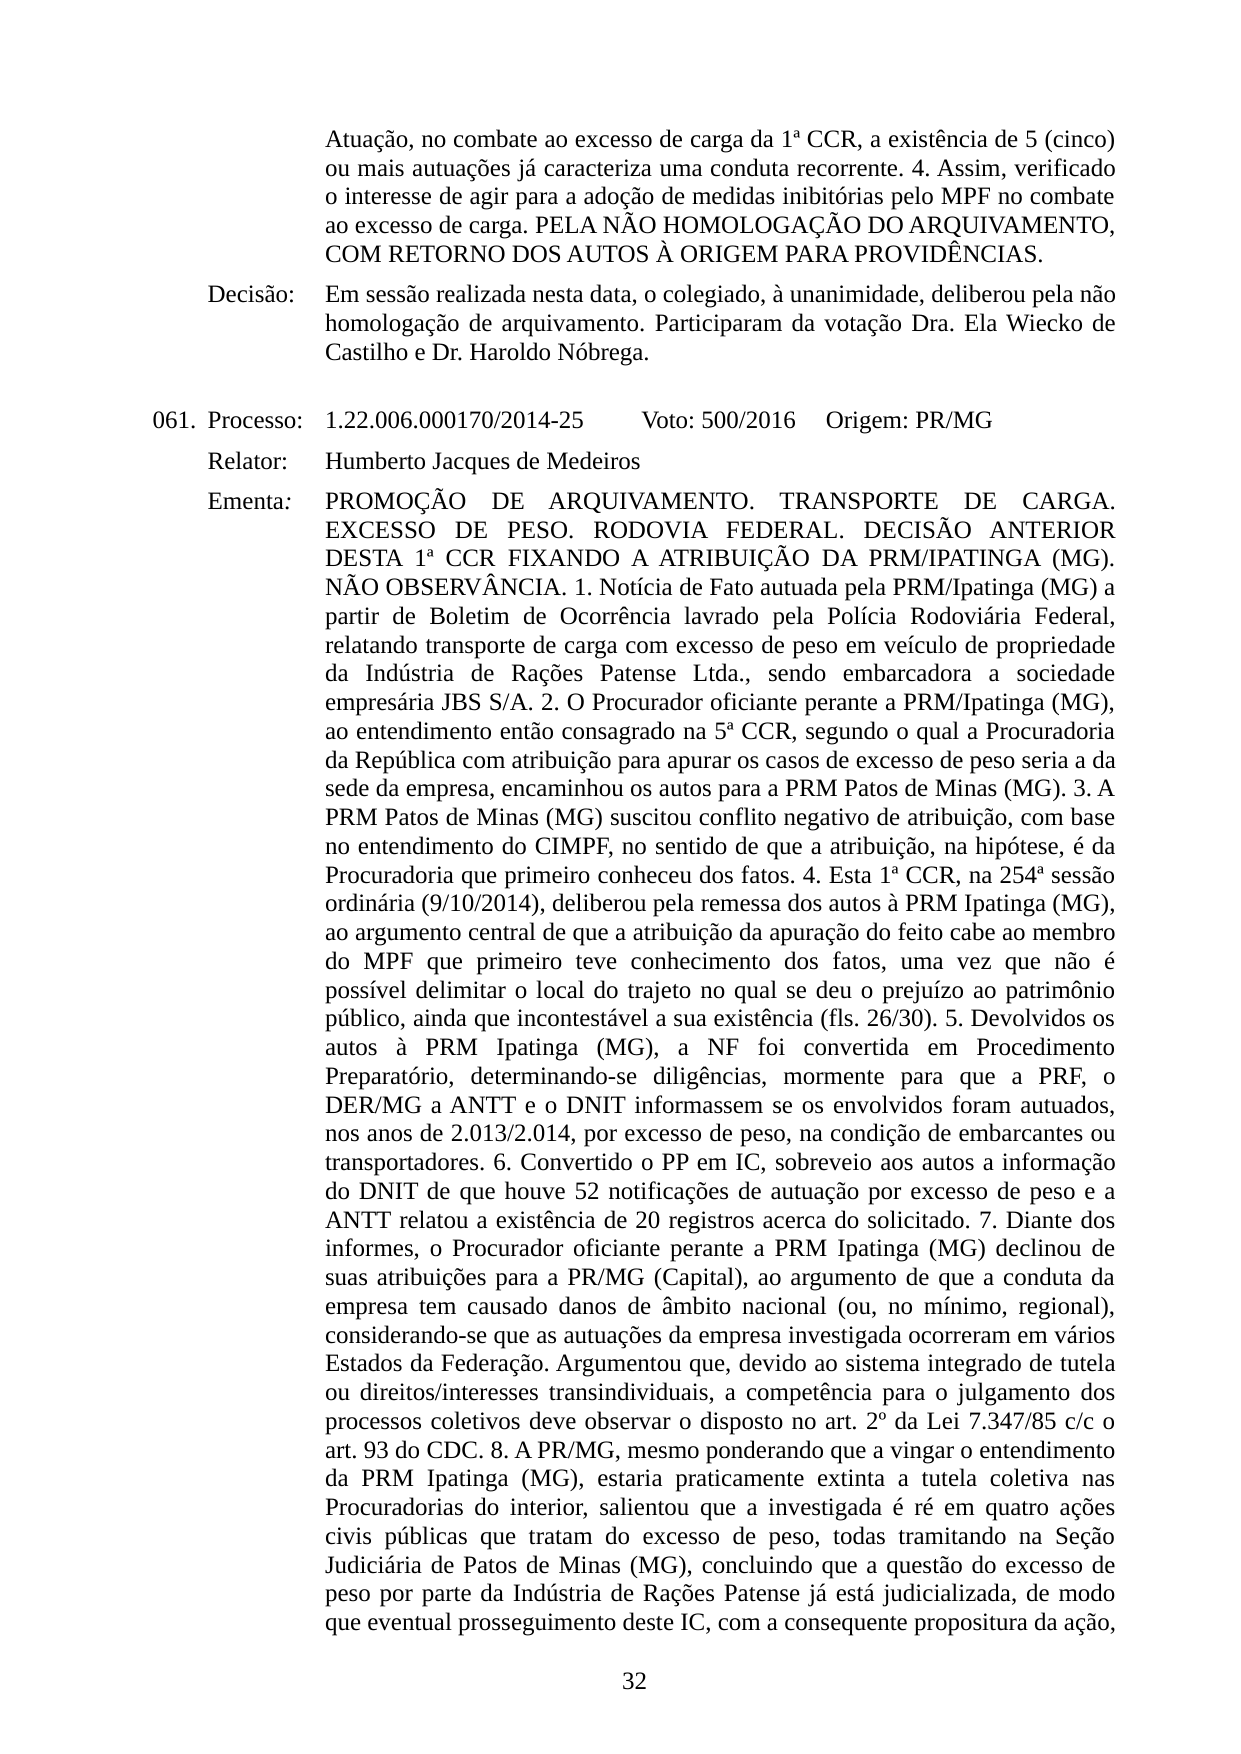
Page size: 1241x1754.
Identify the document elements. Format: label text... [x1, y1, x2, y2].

table_header Origem: PR/MG [820, 400, 1122, 440]
table_cell [146, 118, 202, 273]
table_cell Decisão: [202, 273, 319, 371]
table_cell Humberto Jacques de Medeiros [319, 440, 1122, 480]
table_cell Em sessão realizada nesta data, o colegiado, à unanimidade, deliberou pela não homologação de arquivamento. Participaram da votação Dra. Ela Wiecko de Castilho e Dr. Haroldo Nóbrega. [319, 273, 1122, 371]
table_cell [146, 440, 202, 480]
table_cell [146, 480, 202, 1642]
table_cell PROMOÇÃO DE ARQUIVAMENTO. TRANSPORTE DE CARGA. EXCESSO DE PESO. RODOVIA FEDERAL. DECISÃO ANTERIOR DESTA 1ª CCR FIXANDO A ATRIBUIÇÃO DA PRM/IPATINGA (MG). NÃO OBSERVÂNCIA. 1. Notícia de Fato autuada pela PRM/Ipatinga (MG) a partir de Boletim de Ocorrência lavrado pela Polícia Rodoviária Federal, relatando transporte de carga com excesso de peso em veículo de propriedade da Indústria de Rações Patense Ltda., sendo embarcadora a sociedade empresária JBS S/A. 2. O Procurador oficiante perante a PRM/Ipatinga (MG), ao entendimento então consagrado na 5ª CCR, segundo o qual a Procuradoria da República com atribuição para apurar os casos de excesso de peso seria a da sede da empresa, encaminhou os autos para a PRM Patos de Minas (MG). 3. A PRM Patos de Minas (MG) suscitou conflito negativo de atribuição, com base no entendimento do CIMPF, no sentido de que a atribuição, na hipótese, é da Procuradoria que primeiro conheceu dos fatos. 4. Esta 1ª CCR, na 254ª sessão ordinária (9/10/2014), deliberou pela remessa dos autos à PRM Ipatinga (MG), ao argumento central de que a atribuição da apuração do feito cabe ao membro do MPF que primeiro teve conhecimento dos fatos, uma vez que não é possível delimitar o local do trajeto no qual se deu o prejuízo ao patrimônio público, ainda que incontestável a sua existência (fls. 26/30). 5. Devolvidos os autos à PRM Ipatinga (MG), a NF foi convertida em Procedimento Preparatório, determinando-se diligências, mormente para que a PRF, o DER/MG a ANTT e o DNIT informassem se os envolvidos foram autuados, nos anos de 2.013/2.014, por excesso de peso, na condição de embarcantes ou transportadores. 6. Convertido o PP em IC, sobreveio aos autos a informação do DNIT de que houve 52 notificações de autuação por excesso de peso e a ANTT relatou a existência de 20 registros acerca do solicitado. 7. Diante dos informes, o Procurador oficiante perante a PRM Ipatinga (MG) declinou de suas atribuições para a PR/MG (Capital), ao argumento de que a conduta da empresa tem causado danos de âmbito nacional (ou, no mínimo, regional), considerando-se que as autuações da empresa investigada ocorreram em vários Estados da Federação. Argumentou que, devido ao sistema integrado de tutela ou direitos/interesses transindividuais, a competência para o julgamento dos processos coletivos deve observar o disposto no art. 2º da Lei 7.347/85 c/c o art. 93 do CDC. 8. A PR/MG, mesmo ponderando que a vingar o entendimento da PRM Ipatinga (MG), estaria praticamente extinta a tutela coletiva nas Procuradorias do interior, salientou que a investigada é ré em quatro ações civis públicas que tratam do excesso de peso, todas tramitando na Seção Judiciária de Patos de Minas (MG), concluindo que a questão do excesso de peso por parte da Indústria de Rações Patense já está judicializada, de modo que eventual prosseguimento deste IC, com a consequente propositura da ação, [319, 480, 1122, 1642]
table_header Voto: 500/2016 [635, 400, 820, 440]
table_cell [146, 273, 202, 371]
table_header Processo: [202, 400, 319, 440]
table_cell Relator: [202, 440, 319, 480]
table_cell [202, 118, 319, 273]
table_header 1.22.006.000170/2014-25 [319, 400, 635, 440]
table_cell Ementa: [202, 480, 319, 1642]
table_header 061. [146, 400, 202, 440]
table_cell Atuação, no combate ao excesso de carga da 1ª CCR, a existência de 5 (cinco) ou mais autuações já caracteriza uma conduta recorrente. 4. Assim, verificado o interesse de agir para a adoção de medidas inibitórias pelo MPF no combate ao excesso de carga. PELA NÃO HOMOLOGAÇÃO DO ARQUIVAMENTO, COM RETORNO DOS AUTOS À ORIGEM PARA PROVIDÊNCIAS. [319, 118, 1122, 273]
